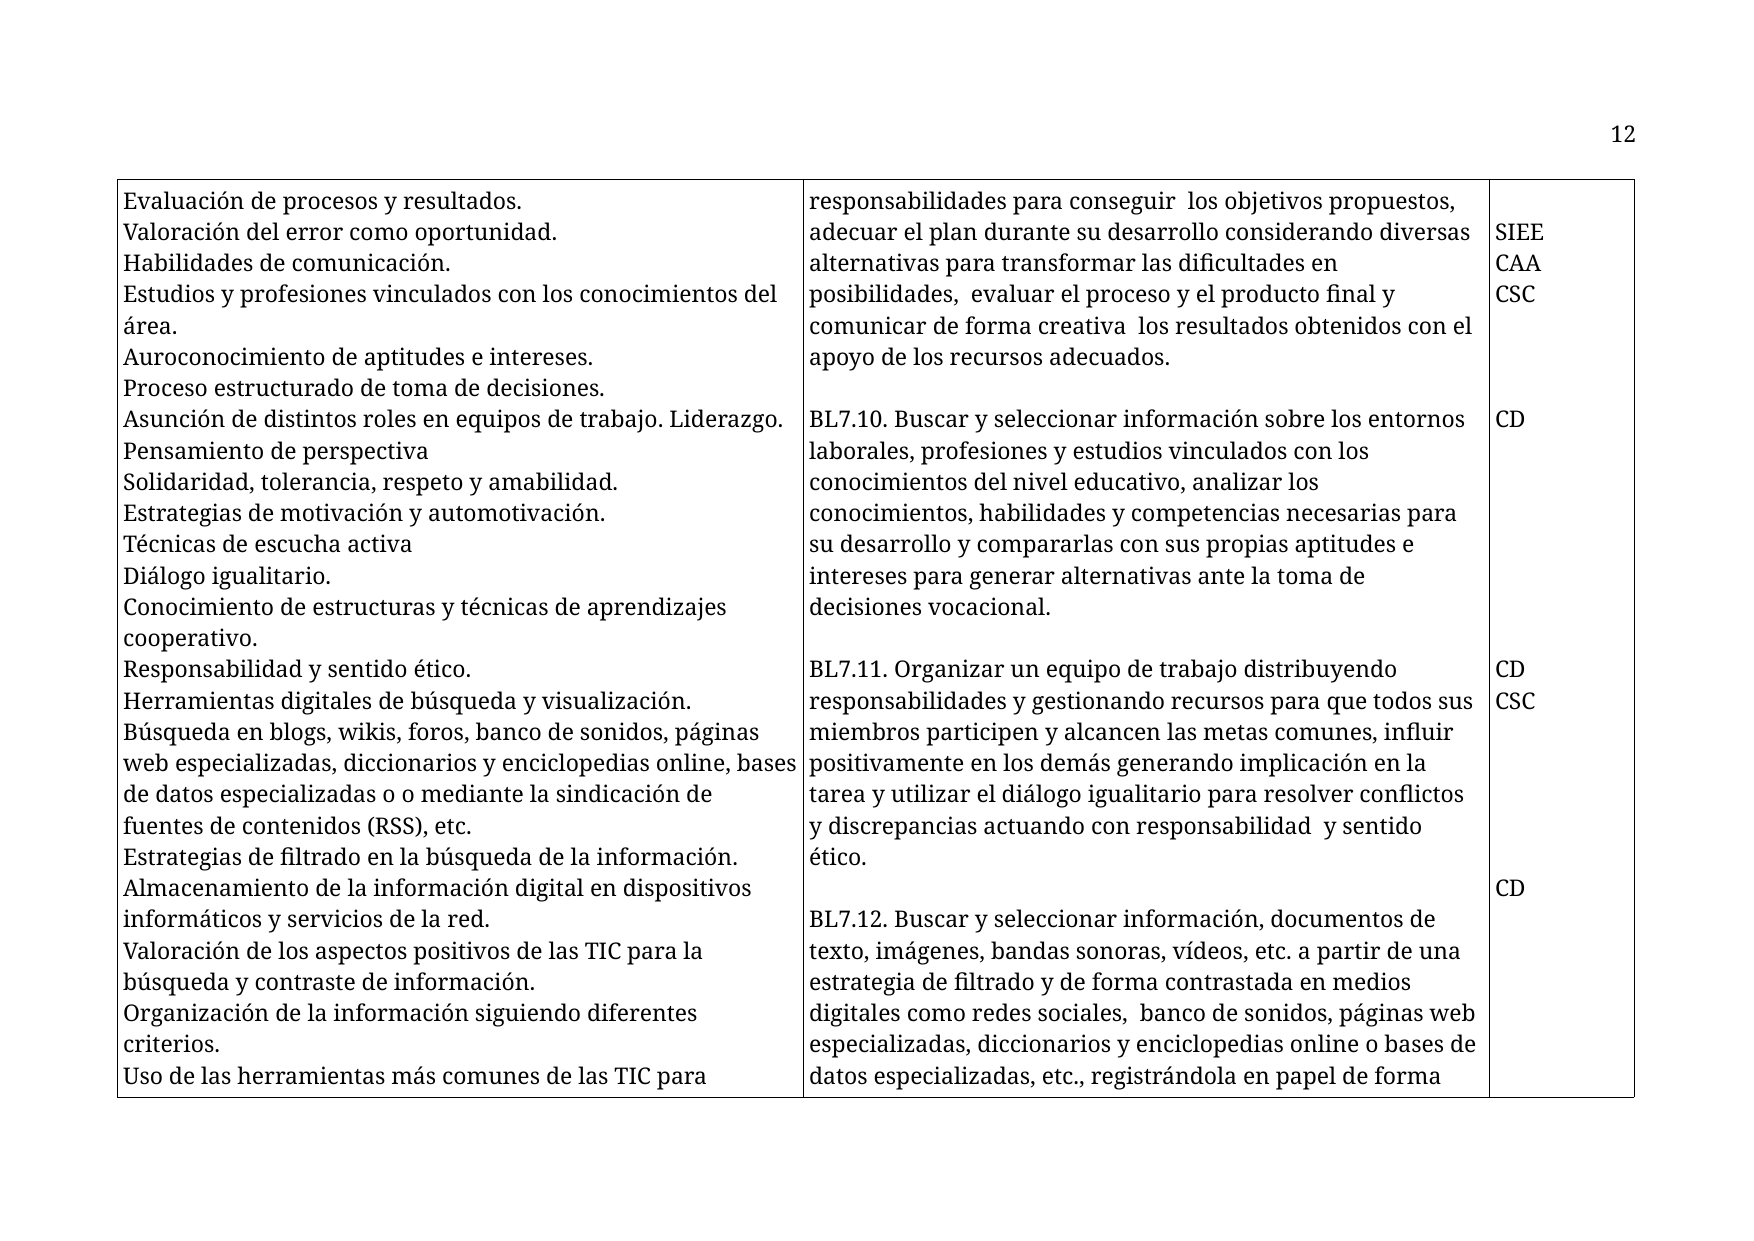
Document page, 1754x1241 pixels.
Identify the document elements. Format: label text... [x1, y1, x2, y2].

table_cell SIEE CAA CSC CD CD CSC CD [1490, 180, 1634, 1097]
table_cell Evaluación de procesos y resultados. Valoración del error como oportunidad. Habilidades de comunicación. Estudios y profesiones vinculados con los conocimientos del área. Auroconocimiento de aptitudes e intereses. Proceso estructurado de toma de decisiones. Asunción de distintos roles en equipos de trabajo. Liderazgo. Pensamiento de perspectiva Solidaridad, tolerancia, respeto y amabilidad. Estrategias de motivación y automotivación. Técnicas de escucha activa Diálogo igualitario. Conocimiento de estructuras y técnicas de aprendizajes cooperativo. Responsabilidad y sentido ético. Herramientas digitales de búsqueda y visualización. Búsqueda en blogs, wikis, foros, banco de sonidos, páginas web especializadas, diccionarios y enciclopedias online, bases de datos especializadas o o mediante la sindicación de fuentes de contenidos (RSS), etc. Estrategias de filtrado en la búsqueda de la información. Almacenamiento de la información digital en dispositivos informáticos y servicios de la red. Valoración de los aspectos positivos de las TIC para la búsqueda y contraste de información. Organización de la información siguiendo diferentes criterios. Uso de las herramientas más comunes de las TIC para [118, 180, 803, 1097]
table_cell responsabilidades para conseguir los objetivos propuestos, adecuar el plan durante su desarrollo considerando diversas alternativas para transformar las dificultades en posibilidades, evaluar el proceso y el producto final y comunicar de forma creativa los resultados obtenidos con el apoyo de los recursos adecuados. BL7.10. Buscar y seleccionar información sobre los entornos laborales, profesiones y estudios vinculados con los conocimientos del nivel educativo, analizar los conocimientos, habilidades y competencias necesarias para su desarrollo y compararlas con sus propias aptitudes e intereses para generar alternativas ante la toma de decisiones vocacional. BL7.11. Organizar un equipo de trabajo distribuyendo responsabilidades y gestionando recursos para que todos sus miembros participen y alcancen las metas comunes, influir positivamente en los demás generando implicación en la tarea y utilizar el diálogo igualitario para resolver conflictos y discrepancias actuando con responsabilidad y sentido ético. BL7.12. Buscar y seleccionar información, documentos de texto, imágenes, bandas sonoras, vídeos, etc. a partir de una estrategia de filtrado y de forma contrastada en medios digitales como redes sociales, banco de sonidos, páginas web especializadas, diccionarios y enciclopedias online o bases de datos especializadas, etc., registrándola en papel de forma [804, 180, 1489, 1097]
